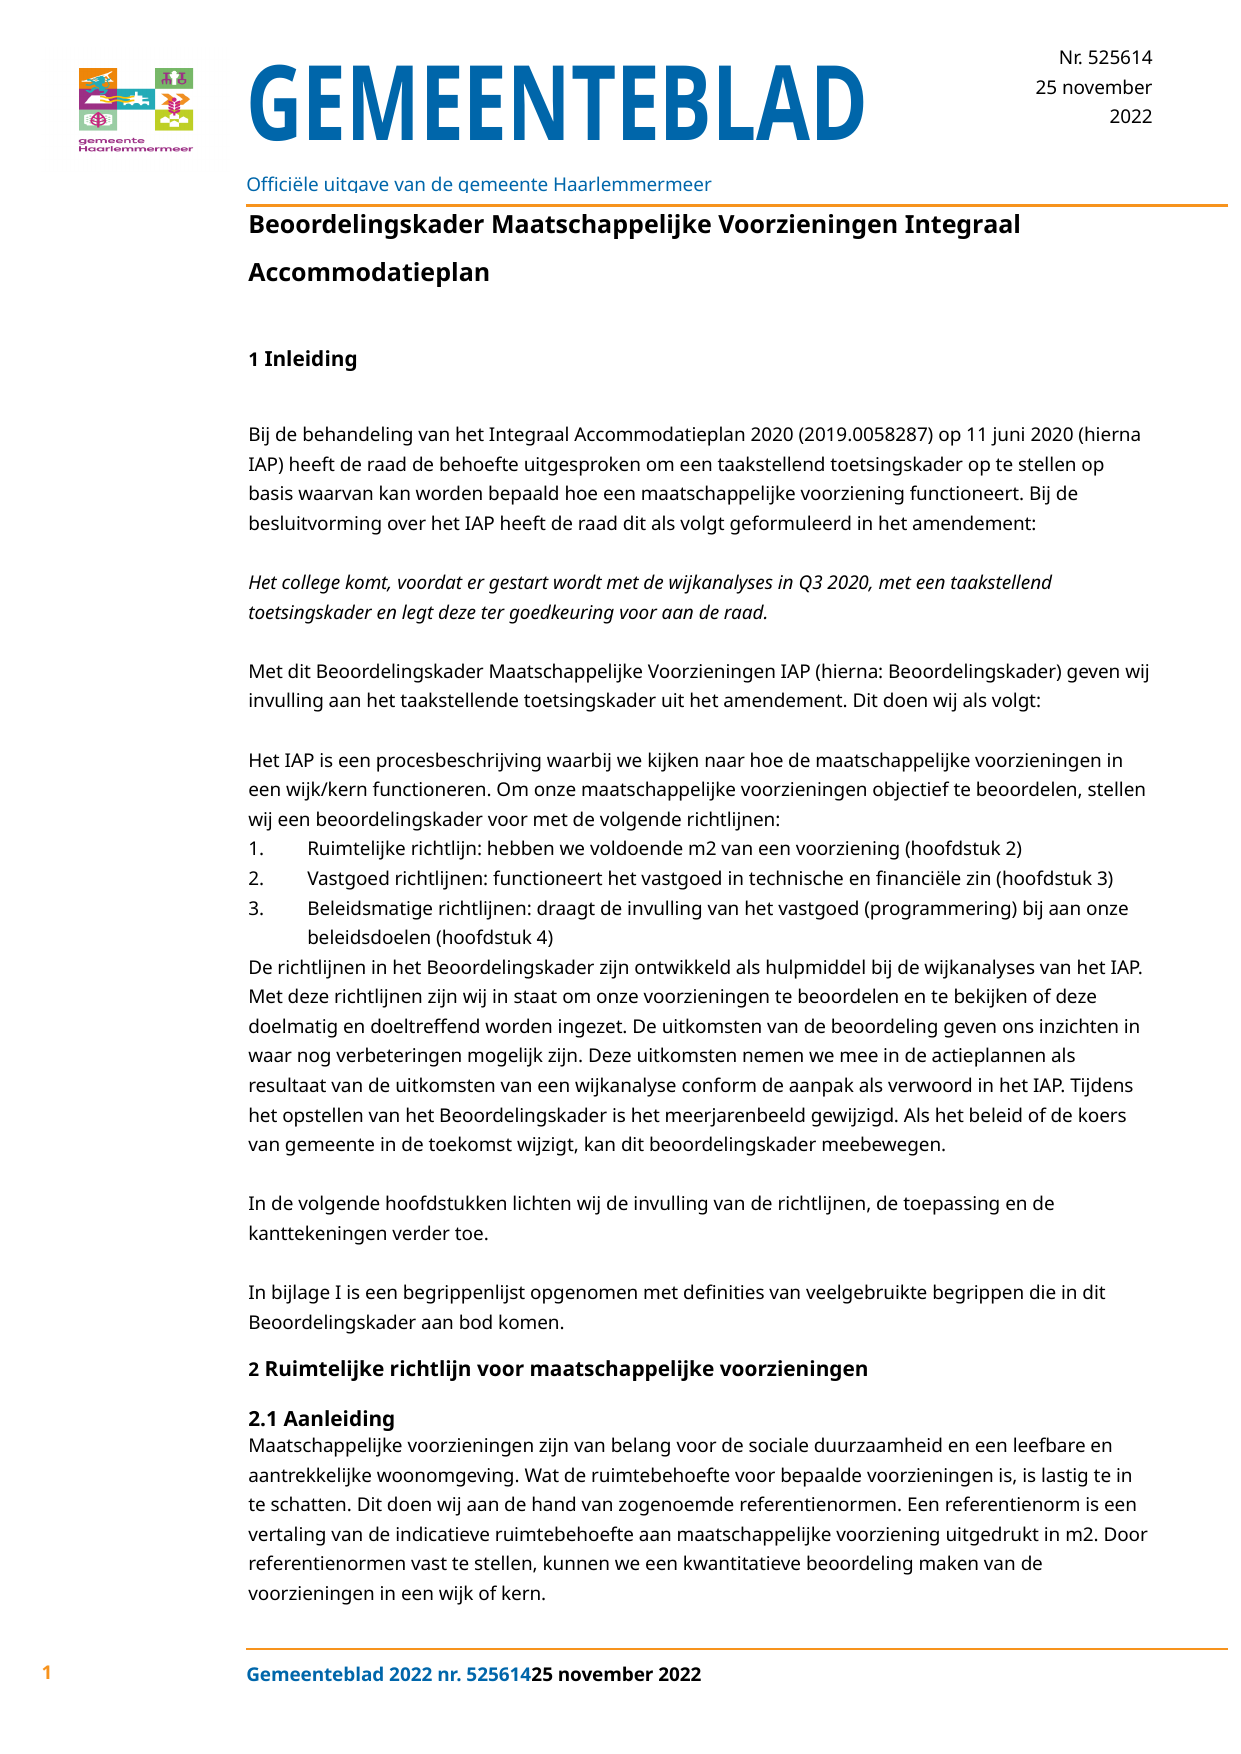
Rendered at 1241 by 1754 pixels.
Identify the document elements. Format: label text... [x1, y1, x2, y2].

list Vastgoed richtlijnen: functioneert het vastgoed in technische en financiële zin (hoofdstuk 3) [248, 865, 1152, 891]
text 2 Ruimtelijke richtlijn voor maatschappelijke voorzieningen [248, 1354, 1152, 1383]
text In bijlage I is een begrippenlijst opgenomen met definities van veelgebruikte begrippen die in dit Beoordelingskader aan bod komen. [248, 1279, 1152, 1334]
text Het college komt, voordat er gestart wordt met de wijkanalyses in Q3 2020, met een taakstellend toetsingskader en legt deze ter goedkeuring voor aan de raad. [248, 569, 1152, 624]
text Maatschappelijke voorzieningen zijn van belang voor de sociale duurzaamheid en een leefbare en aantrekkelijke woonomgeving. Wat de ruimtebehoefte voor bepaalde voorzieningen is, is lastig te in te schatten. Dit doen wij aan de hand van zogenoemde referentienormen. Een referentienorm is een vertaling van de indicatieve ruimtebehoefte aan maatschappelijke voorziening uitgedrukt in m2. Door referentienormen vast te stellen, kunnen we een kwantitatieve beoordeling maken van de voorzieningen in een wijk of kern. [248, 1432, 1152, 1606]
text Bij de behandeling van het Integraal Accommodatieplan 2020 (2019.0058287) op 11 juni 2020 (hierna IAP) heeft de raad de behoefte uitgesproken om een taakstellend toetsingskader op te stellen op basis waarvan kan worden bepaald hoe een maatschappelijke voorziening functioneert. Bij de besluitvorming over het IAP heeft de raad dit als volgt geformuleerd in het amendement: [248, 421, 1152, 536]
text Het IAP is een procesbeschrijving waarbij we kijken naar hoe de maatschappelijke voorzieningen in een wijk/kern functioneren. Om onze maatschappelijke voorzieningen objectief te beoordelen, stellen wij een beoordelingskader voor met de volgende richtlijnen: [248, 747, 1152, 832]
text Met dit Beoordelingskader Maatschappelijke Voorzieningen IAP (hierna: Beoordelingskader) geven wij invulling aan het taakstellende toetsingskader uit het amendement. Dit doen wij als volgt: [248, 658, 1152, 713]
text 2.1 Aanleiding [248, 1404, 1152, 1432]
text 1 Inleiding [248, 344, 1152, 372]
text De richtlijnen in het Beoordelingskader zijn ontwikkeld als hulpmiddel bij de wijkanalyses van het IAP. Met deze richtlijnen zijn wij in staat om onze voorzieningen te beoordelen en te bekijken of deze doelmatig en doeltreffend worden ingezet. De uitkomsten van de beoordeling geven ons inzichten in waar nog verbeteringen mogelijk zijn. Deze uitkomsten nemen we mee in de actieplannen als resultaat van de uitkomsten van een wijkanalyse conform de aanpak als verwoord in het IAP. Tijdens het opstellen van het Beoordelingskader is het meerjarenbeeld gewijzigd. Als het beleid of de koers van gemeente in de toekomst wijzigt, kan dit beoordelingskader meebewegen. [248, 954, 1152, 1157]
picture [41, 47, 231, 172]
list Ruimtelijke richtlijn: hebben we voldoende m2 van een voorziening (hoofdstuk 2) [248, 836, 1152, 861]
list Beleidsmatige richtlijnen: draagt de invulling van het vastgoed (programmering) bij aan onze beleidsdoelen (hoofdstuk 4) [248, 895, 1152, 950]
text In de volgende hoofdstukken lichten wij de invulling van de richtlijnen, de toepassing en de kanttekeningen verder toe. [248, 1191, 1152, 1246]
text Beoordelingskader Maatschappelijke Voorzieningen Integraal Accommodatieplan [248, 207, 1152, 288]
